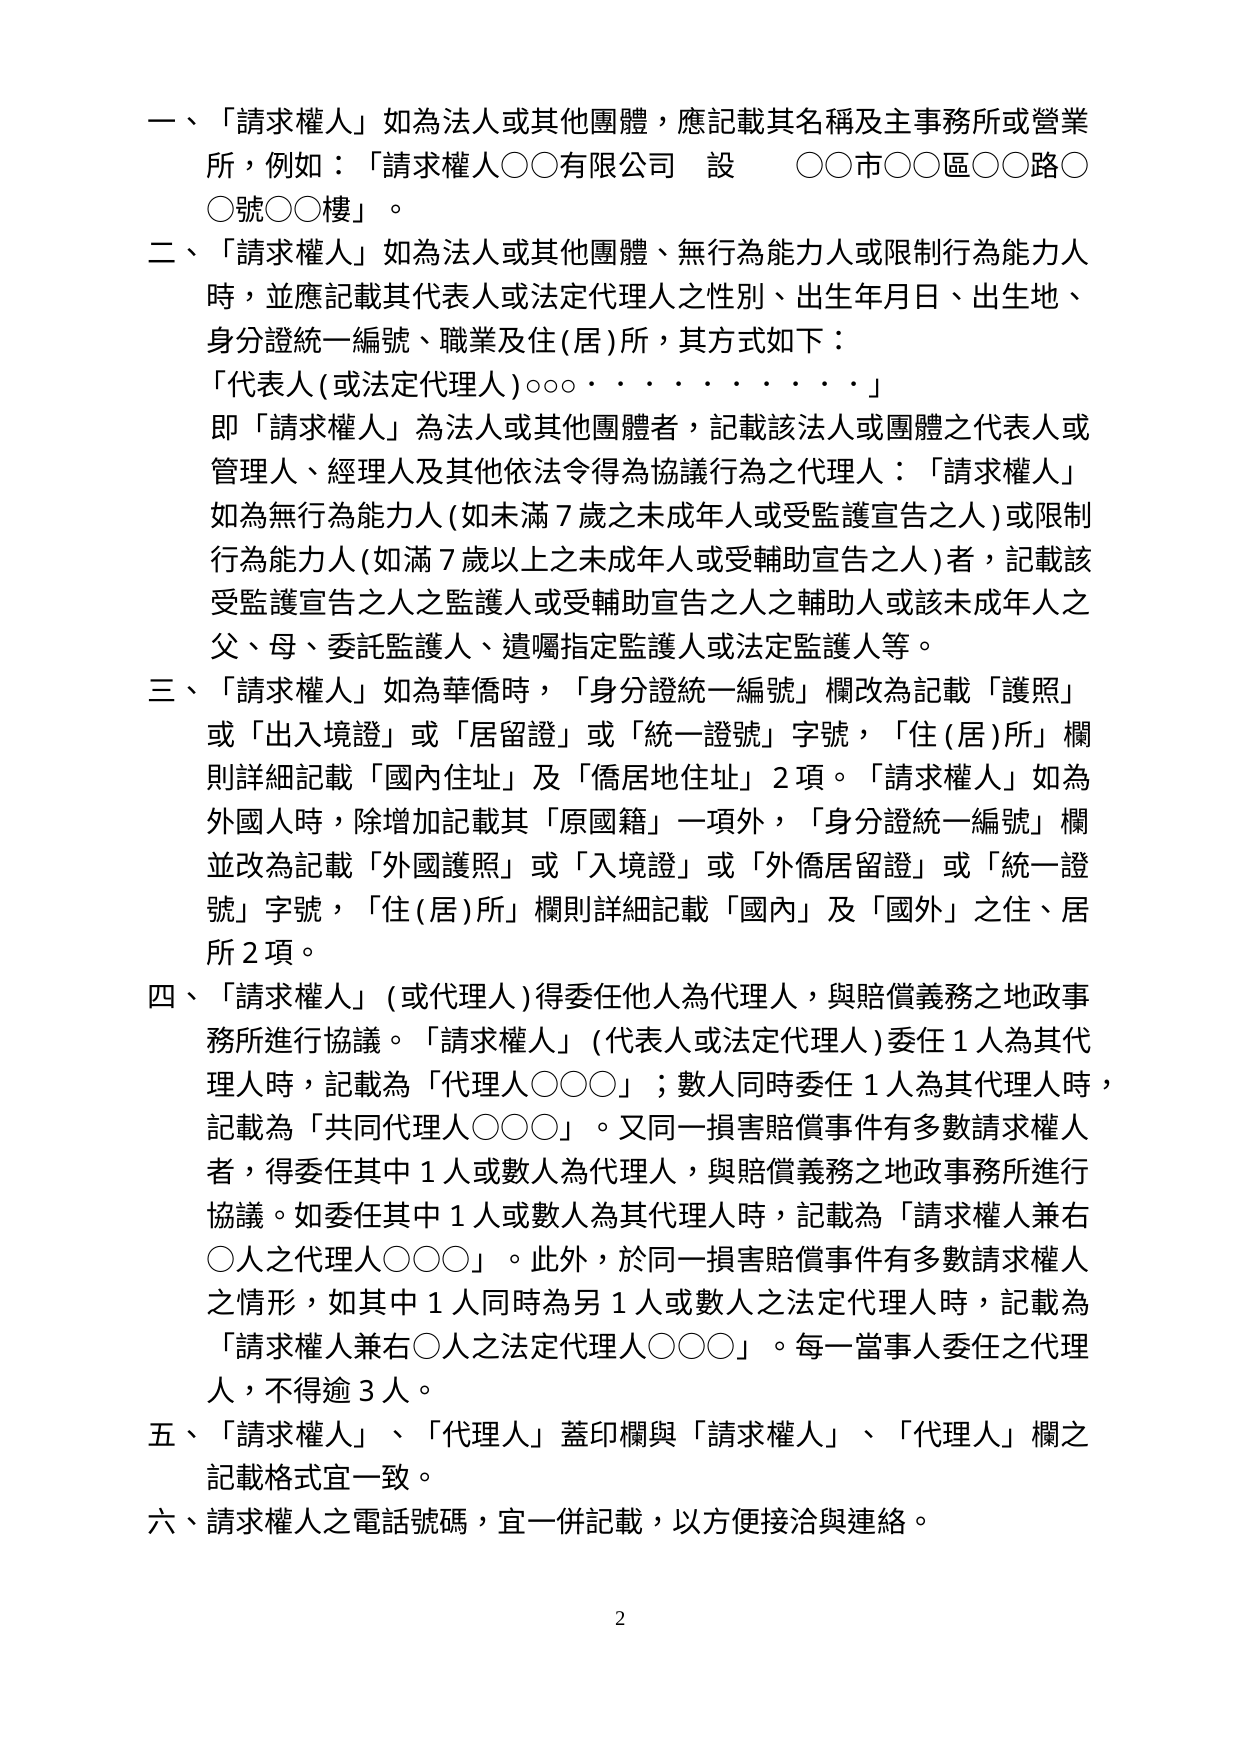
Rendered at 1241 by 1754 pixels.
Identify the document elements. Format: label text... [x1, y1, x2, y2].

text 四、「請求權人」(或代理人)得委任他人為代理人，與賠償義務之地政事務所進行協議。「請求權人」(代表人或法定代理人)委任1人為其代理人時，記載為「代理人○○○」；數人同時委任1人為其代理人時，記載為「共同代理人○○○」。又同一損害賠償事件有多數請求權人者，得委任其中1人或數人為代理人，與賠償義務之地政事務所進行協議。如委任其中1人或數人為其代理人時，記載為「請求權人兼右○人之代理人○○○」。此外，於同一損害賠償事件有多數請求權人之情形，如其中1人同時為另1人或數人之法定代理人時，記載為「請求權人兼右○人之法定代理人○○○」。每一當事人委任之代理人，不得逾3人。 [148, 972, 1092, 1410]
text 六、請求權人之電話號碼，宜一併記載，以方便接洽與連絡。 [148, 1497, 1092, 1541]
text 「代表人(或法定代理人)○○○．．．．．．．．．．」 [198, 360, 1092, 404]
text 二、「請求權人」如為法人或其他團體、無行為能力人或限制行為能力人時，並應記載其代表人或法定代理人之性別、出生年月日、出生地、身分證統一編號、職業及住(居)所，其方式如下： [148, 229, 1092, 360]
text 即「請求權人」為法人或其他團體者，記載該法人或團體之代表人或管理人、經理人及其他依法令得為協議行為之代理人：「請求權人」如為無行為能力人(如未滿7歲之未成年人或受監護宣告之人)或限制行為能力人(如滿7歲以上之未成年人或受輔助宣告之人)者，記載該受監護宣告之人之監護人或受輔助宣告之人之輔助人或該未成年人之父、母、委託監護人、遺囑指定監護人或法定監護人等。 [210, 404, 1092, 666]
text 一、「請求權人」如為法人或其他團體，應記載其名稱及主事務所或營業所，例如：「請求權人○○有限公司 設 ○○市○○區○○路○○號○○樓」。 [148, 97, 1092, 229]
text 三、「請求權人」如為華僑時，「身分證統一編號」欄改為記載「護照」或「出入境證」或「居留證」或「統一證號」字號，「住(居)所」欄則詳細記載「國內住址」及「僑居地住址」2項。「請求權人」如為外國人時，除增加記載其「原國籍」一項外，「身分證統一編號」欄並改為記載「外國護照」或「入境證」或「外僑居留證」或「統一證號」字號，「住(居)所」欄則詳細記載「國內」及「國外」之住、居所2項。 [148, 666, 1092, 972]
text 五、「請求權人」、「代理人」蓋印欄與「請求權人」、「代理人」欄之記載格式宜一致。 [148, 1410, 1092, 1497]
